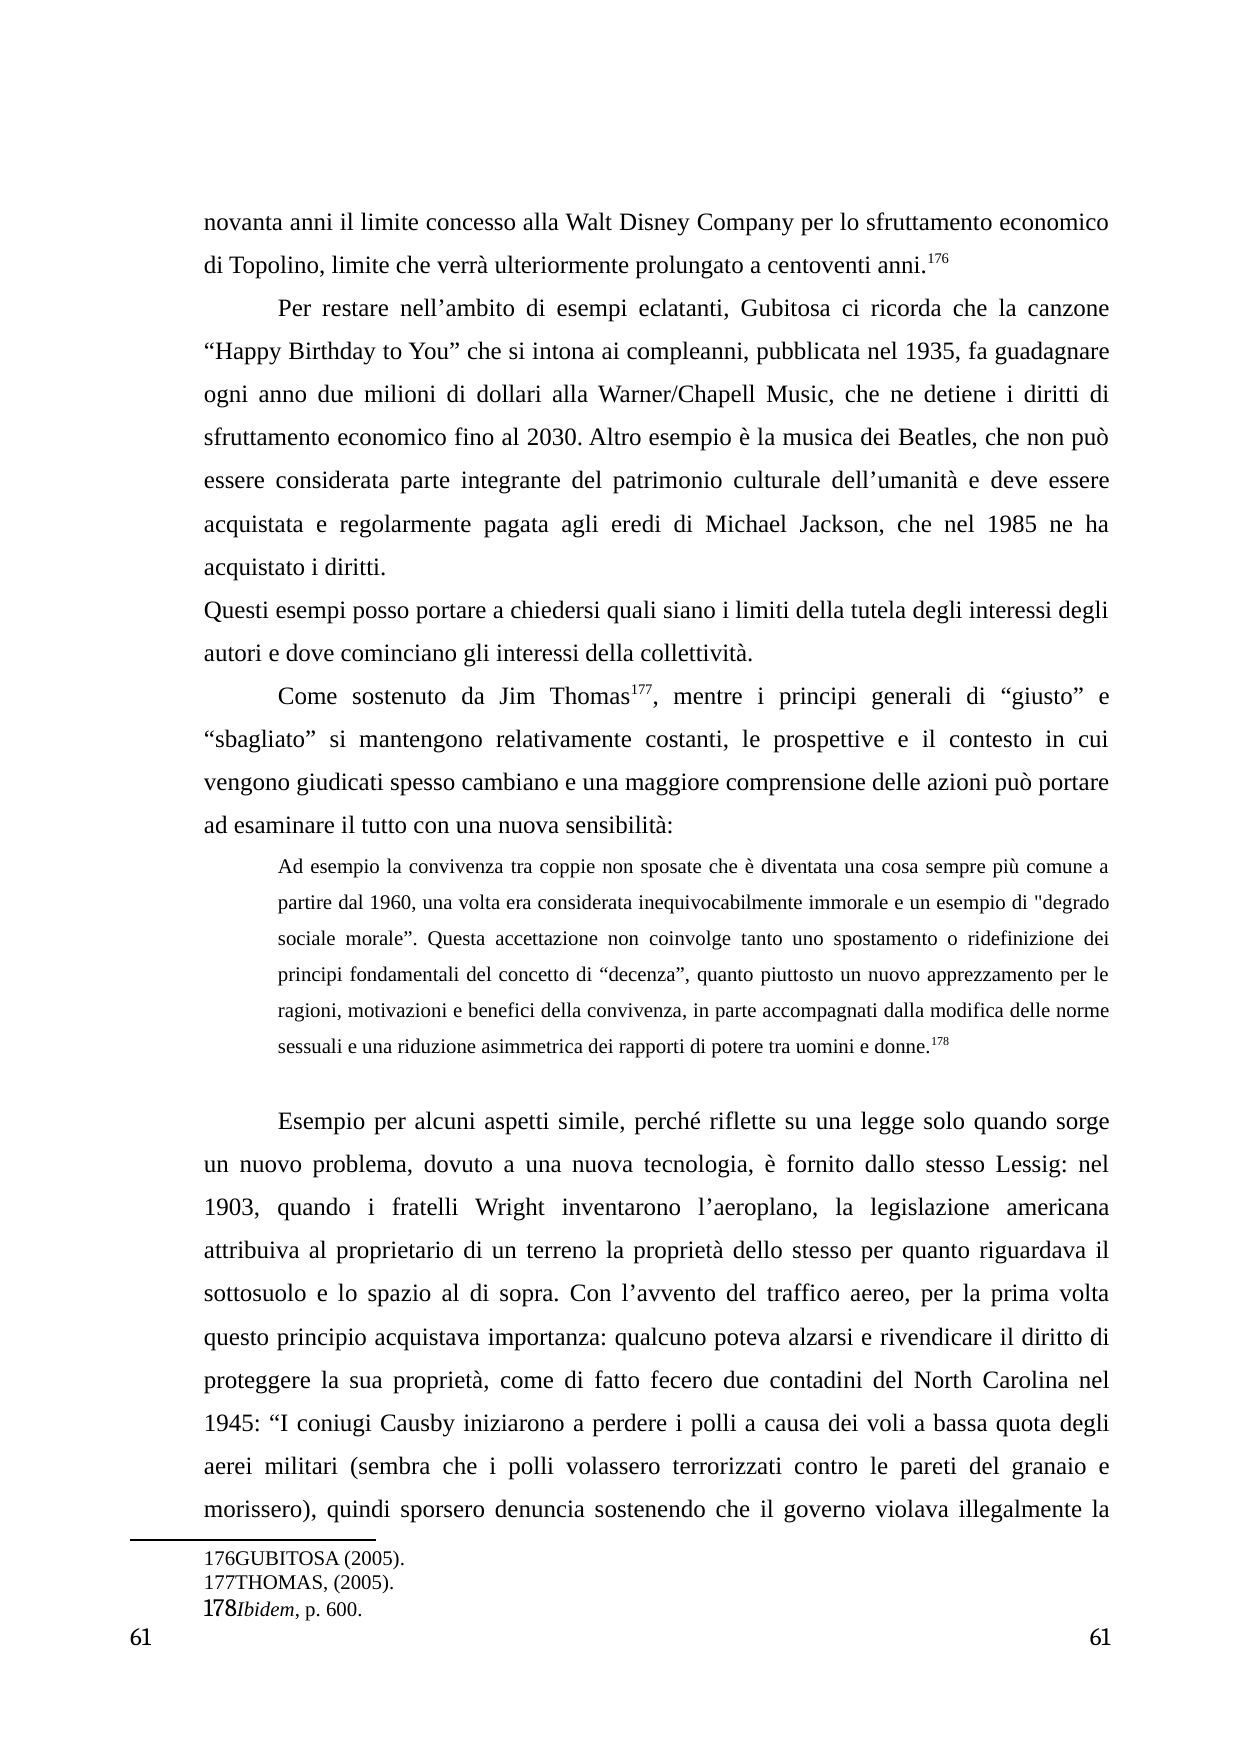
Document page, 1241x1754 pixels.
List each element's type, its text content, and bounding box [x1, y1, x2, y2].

text Per restare nell’ambito di esempi eclatanti, Gubitosa ci ricorda che la canzone “Happy Birthday to You” che si intona ai compleanni, pubblicata nel 1935, fa guadagnare ogni anno due milioni di dollari alla Warner/Chapell Music, che ne detiene i diritti di sfruttamento economico fino al 2030. Altro esempio è la musica dei Beatles, che non può essere considerata parte integrante del patrimonio culturale dell’umanità e deve essere acquistata e regolarmente pagata agli eredi di Michael Jackson, che nel 1985 ne ha acquistato i diritti. [204, 293, 1110, 581]
text Questi esempi posso portare a chiedersi quali siano i limiti della tutela degli interessi degli autori e dove cominciano gli interessi della collettività. [204, 595, 1110, 667]
text Esempio per alcuni aspetti simile, perché riflette su una legge solo quando sorge un nuovo problema, dovuto a una nuova tecnologia, è fornito dallo stesso Lessig: nel 1903, quando i fratelli Wright inventarono l’aeroplano, la legislazione americana attribuiva al proprietario di un terreno la proprietà dello stesso per quanto riguardava il sottosuolo e lo spazio al di sopra. Con l’avvento del traffico aereo, per la prima volta questo principio acquistava importanza: qualcuno poteva alzarsi e rivendicare il diritto di proteggere la sua proprietà, come di fatto fecero due contadini del North Carolina nel 1945: “I coniugi Causby iniziarono a perdere i polli a causa dei voli a bassa quota degli aerei militari (sembra che i polli volassero terrorizzati contro le pareti del granaio e morissero), quindi sporsero denuncia sostenendo che il governo violava illegalmente la [204, 1106, 1110, 1523]
text Ad esempio la convivenza tra coppie non sposate che è diventata una cosa sempre più comune a partire dal 1960, una volta era considerata inequivocabilmente immorale e un esempio di "degrado sociale morale”. Questa accettazione non coinvolge tanto uno spostamento o ridefinizione dei principi fondamentali del concetto di “decenza”, quanto piuttosto un nuovo apprezzamento per le ragioni, motivazioni e benefici della convivenza, in parte accompagnati dalla modifica delle norme sessuali e una riduzione asimmetrica dei rapporti di potere tra uomini e donne. [278, 854, 1110, 1058]
text THOMAS, (2005). [204, 1570, 1110, 1594]
text Come sostenuto da Jim Thomas, mentre i principi generali di “giusto” e “sbagliato” si mantengono relativamente costanti, le prospettive e il contesto in cui vengono giudicati spesso cambiano e una maggiore comprensione delle azioni può portare ad esaminare il tutto con una nuova sensibilità: [204, 681, 1110, 839]
text novanta anni il limite concesso alla Walt Disney Company per lo sfruttamento economico di Topolino, limite che verrà ulteriormente prolungato a centoventi anni. [204, 207, 1110, 279]
text Ibidem, p. 600. [204, 1594, 1110, 1623]
text GUBITOSA (2005). [204, 1546, 1110, 1570]
